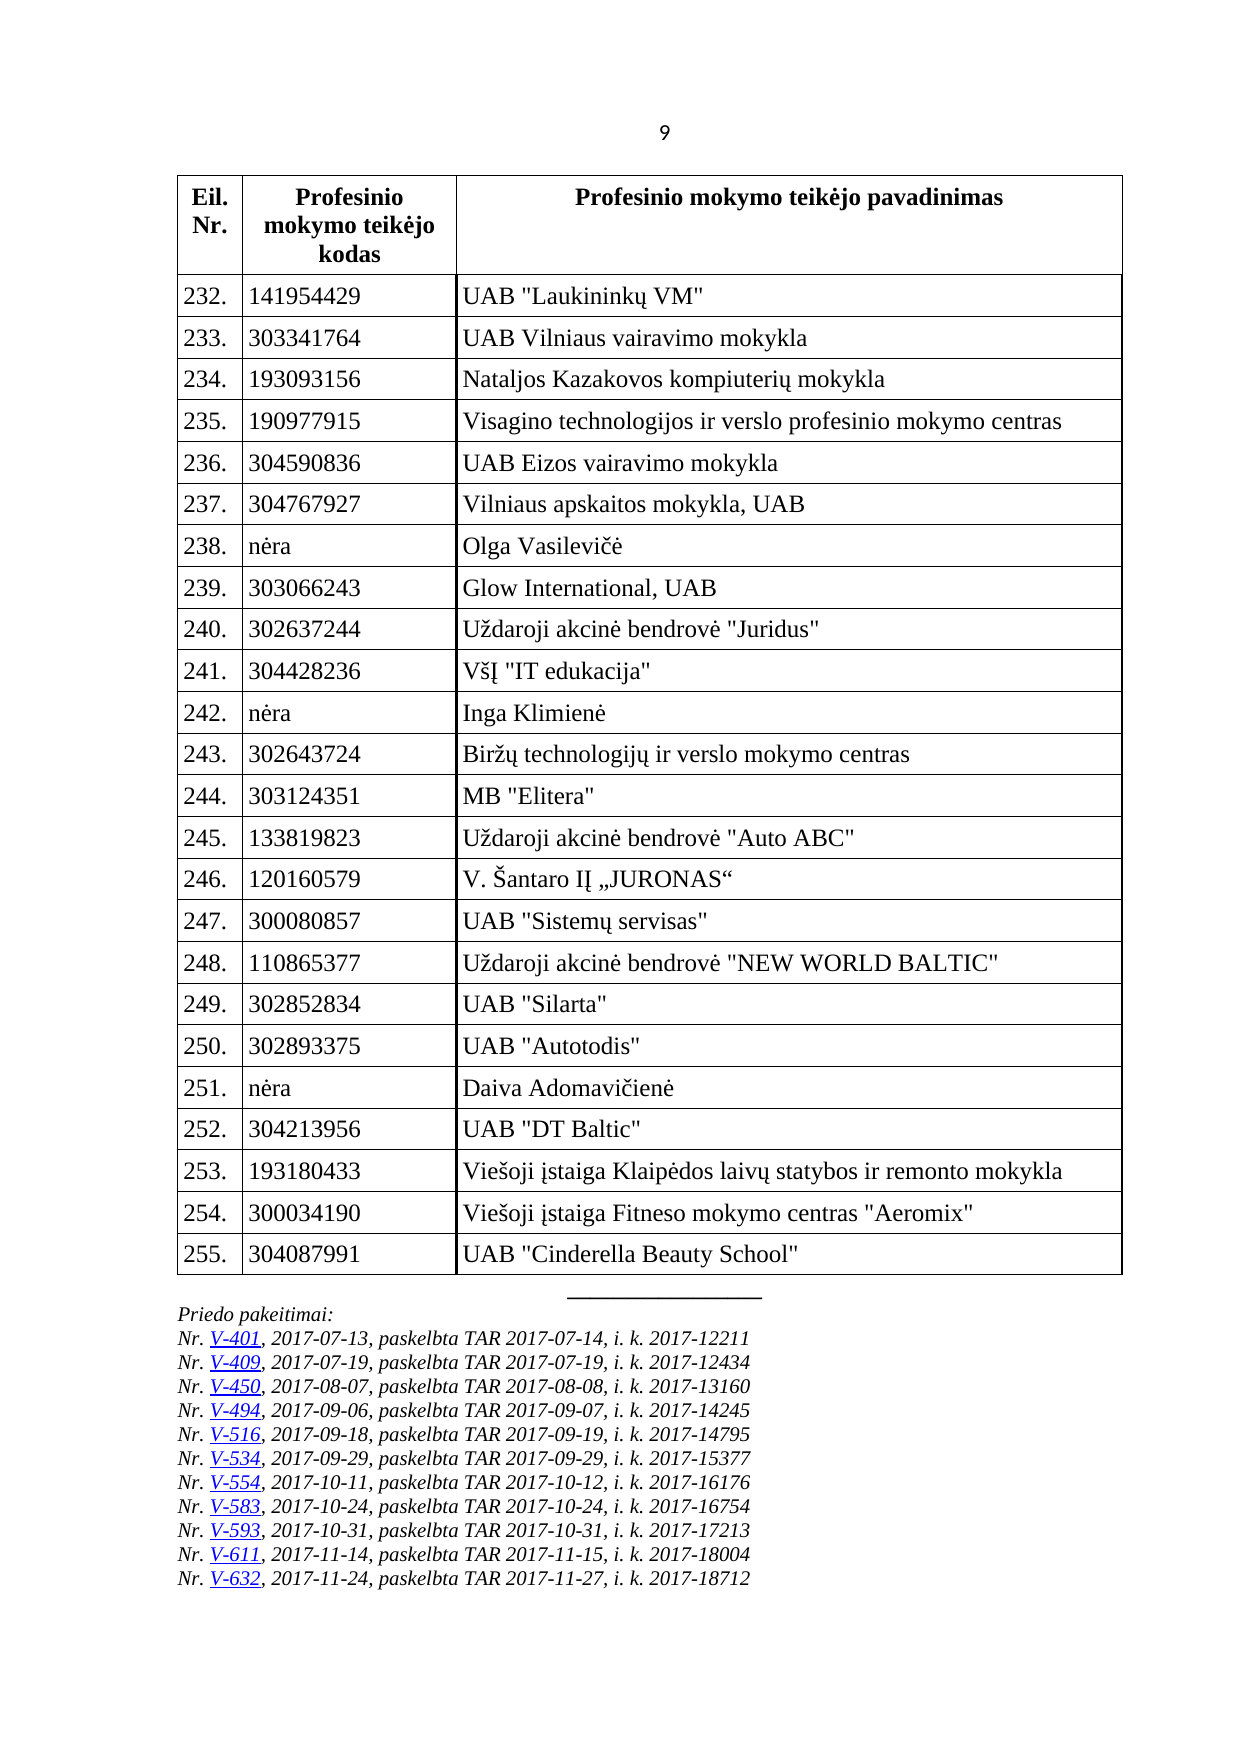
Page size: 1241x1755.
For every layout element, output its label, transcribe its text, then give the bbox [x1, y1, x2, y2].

table_cell 303124351 [243, 775, 455, 816]
table_cell 302643724 [243, 734, 455, 774]
table_cell 300034190 [243, 1192, 455, 1232]
table_cell 193180433 [243, 1150, 455, 1191]
table_cell 240. [178, 609, 242, 649]
table_cell 234. [178, 359, 242, 399]
table_cell Viešoji įstaiga Fitneso mokymo centras "Aeromix" [458, 1192, 1121, 1232]
table_cell 190977915 [243, 400, 455, 441]
table_cell 252. [178, 1109, 242, 1149]
table_cell 120160579 [243, 859, 455, 899]
table_cell 193093156 [243, 359, 455, 399]
table_cell 246. [178, 859, 242, 899]
table_cell 304087991 [243, 1234, 455, 1274]
table_cell VšĮ "IT edukacija" [458, 650, 1121, 691]
table_cell UAB Vilniaus vairavimo mokykla [458, 317, 1121, 357]
table_cell 235. [178, 400, 242, 441]
table_cell MB "Elitera" [458, 775, 1121, 816]
table_cell 133819823 [243, 817, 455, 857]
table_cell Nataljos Kazakovos kompiuterių mokykla [458, 359, 1121, 399]
table_cell 254. [178, 1192, 242, 1232]
table_cell 249. [178, 984, 242, 1024]
table_cell nėra [243, 692, 455, 732]
table_header Profesinio mokymo teikėjo pavadinimas [457, 176, 1122, 274]
table_cell 304428236 [243, 650, 455, 691]
text Nr. V-494, 2017-09-06, paskelbta TAR 2017-09-07, i. k. 2017-14245 [177, 1398, 1152, 1422]
table_cell 242. [178, 692, 242, 732]
table_cell UAB "Cinderella Beauty School" [458, 1234, 1121, 1274]
table_cell Visagino technologijos ir verslo profesinio mokymo centras [458, 400, 1121, 441]
table_cell Vilniaus apskaitos mokykla, UAB [458, 484, 1121, 524]
table_cell 233. [178, 317, 242, 357]
table_cell Uždaroji akcinė bendrovė "Juridus" [458, 609, 1121, 649]
table_cell UAB "Silarta" [458, 984, 1121, 1024]
text Nr. V-409, 2017-07-19, paskelbta TAR 2017-07-19, i. k. 2017-12434 [177, 1349, 1152, 1374]
table_cell 304767927 [243, 484, 455, 524]
table_cell nėra [243, 525, 455, 566]
table_cell Olga Vasilevičė [458, 525, 1121, 566]
text Nr. V-593, 2017-10-31, paskelbta TAR 2017-10-31, i. k. 2017-17213 [177, 1518, 1152, 1542]
text Nr. V-632, 2017-11-24, paskelbta TAR 2017-11-27, i. k. 2017-18712 [177, 1566, 1152, 1590]
text Nr. V-554, 2017-10-11, paskelbta TAR 2017-10-12, i. k. 2017-16176 [177, 1470, 1152, 1494]
table_cell 250. [178, 1025, 242, 1066]
text Nr. V-534, 2017-09-29, paskelbta TAR 2017-09-29, i. k. 2017-15377 [177, 1446, 1152, 1470]
table_cell 302893375 [243, 1025, 455, 1066]
table_cell 253. [178, 1150, 242, 1191]
table_cell Inga Klimienė [458, 692, 1121, 732]
table_cell UAB "Autotodis" [458, 1025, 1121, 1066]
table_cell 303341764 [243, 317, 455, 357]
table_cell 241. [178, 650, 242, 691]
table_cell Uždaroji akcinė bendrovė "Auto ABC" [458, 817, 1121, 857]
table_cell UAB Eizos vairavimo mokykla [458, 442, 1121, 482]
text Priedo pakeitimai: [177, 1301, 1152, 1326]
table_cell 255. [178, 1234, 242, 1274]
table_cell 238. [178, 525, 242, 566]
table_cell UAB "DT Baltic" [458, 1109, 1121, 1149]
table_header Eil. Nr. [178, 176, 242, 274]
table_cell UAB "Sistemų servisas" [458, 900, 1121, 941]
text Nr. V-450, 2017-08-07, paskelbta TAR 2017-08-08, i. k. 2017-13160 [177, 1374, 1152, 1398]
table_cell nėra [243, 1067, 455, 1107]
table_header Profesinio mokymo teikėjo kodas [243, 176, 456, 274]
table_cell 302637244 [243, 609, 455, 649]
table_cell V. Šantaro IĮ „JURONAS“ [458, 859, 1121, 899]
table_cell 243. [178, 734, 242, 774]
table_cell 247. [178, 900, 242, 941]
table_cell 237. [178, 484, 242, 524]
table_cell 303066243 [243, 567, 455, 607]
table_cell 248. [178, 942, 242, 982]
table_cell Uždaroji akcinė bendrovė "NEW WORLD BALTIC" [458, 942, 1121, 982]
table_cell 232. [178, 275, 242, 316]
text _________________ [177, 1275, 1152, 1301]
table_cell UAB "Laukininkų VM" [458, 275, 1121, 316]
table_cell 236. [178, 442, 242, 482]
table_cell 110865377 [243, 942, 455, 982]
table_cell Glow International, UAB [458, 567, 1121, 607]
table_cell 141954429 [243, 275, 455, 316]
text Nr. V-611, 2017-11-14, paskelbta TAR 2017-11-15, i. k. 2017-18004 [177, 1542, 1152, 1566]
table_cell 302852834 [243, 984, 455, 1024]
table_cell 304590836 [243, 442, 455, 482]
table_cell Biržų technologijų ir verslo mokymo centras [458, 734, 1121, 774]
text Nr. V-583, 2017-10-24, paskelbta TAR 2017-10-24, i. k. 2017-16754 [177, 1494, 1152, 1518]
table_cell 251. [178, 1067, 242, 1107]
text Nr. V-516, 2017-09-18, paskelbta TAR 2017-09-19, i. k. 2017-14795 [177, 1422, 1152, 1446]
table_cell 304213956 [243, 1109, 455, 1149]
table_cell 244. [178, 775, 242, 816]
table_cell 239. [178, 567, 242, 607]
table_cell Daiva Adomavičienė [458, 1067, 1121, 1107]
table_cell 300080857 [243, 900, 455, 941]
table_cell Viešoji įstaiga Klaipėdos laivų statybos ir remonto mokykla [458, 1150, 1121, 1191]
table_cell 245. [178, 817, 242, 857]
text Nr. V-401, 2017-07-13, paskelbta TAR 2017-07-14, i. k. 2017-12211 [177, 1326, 1152, 1349]
